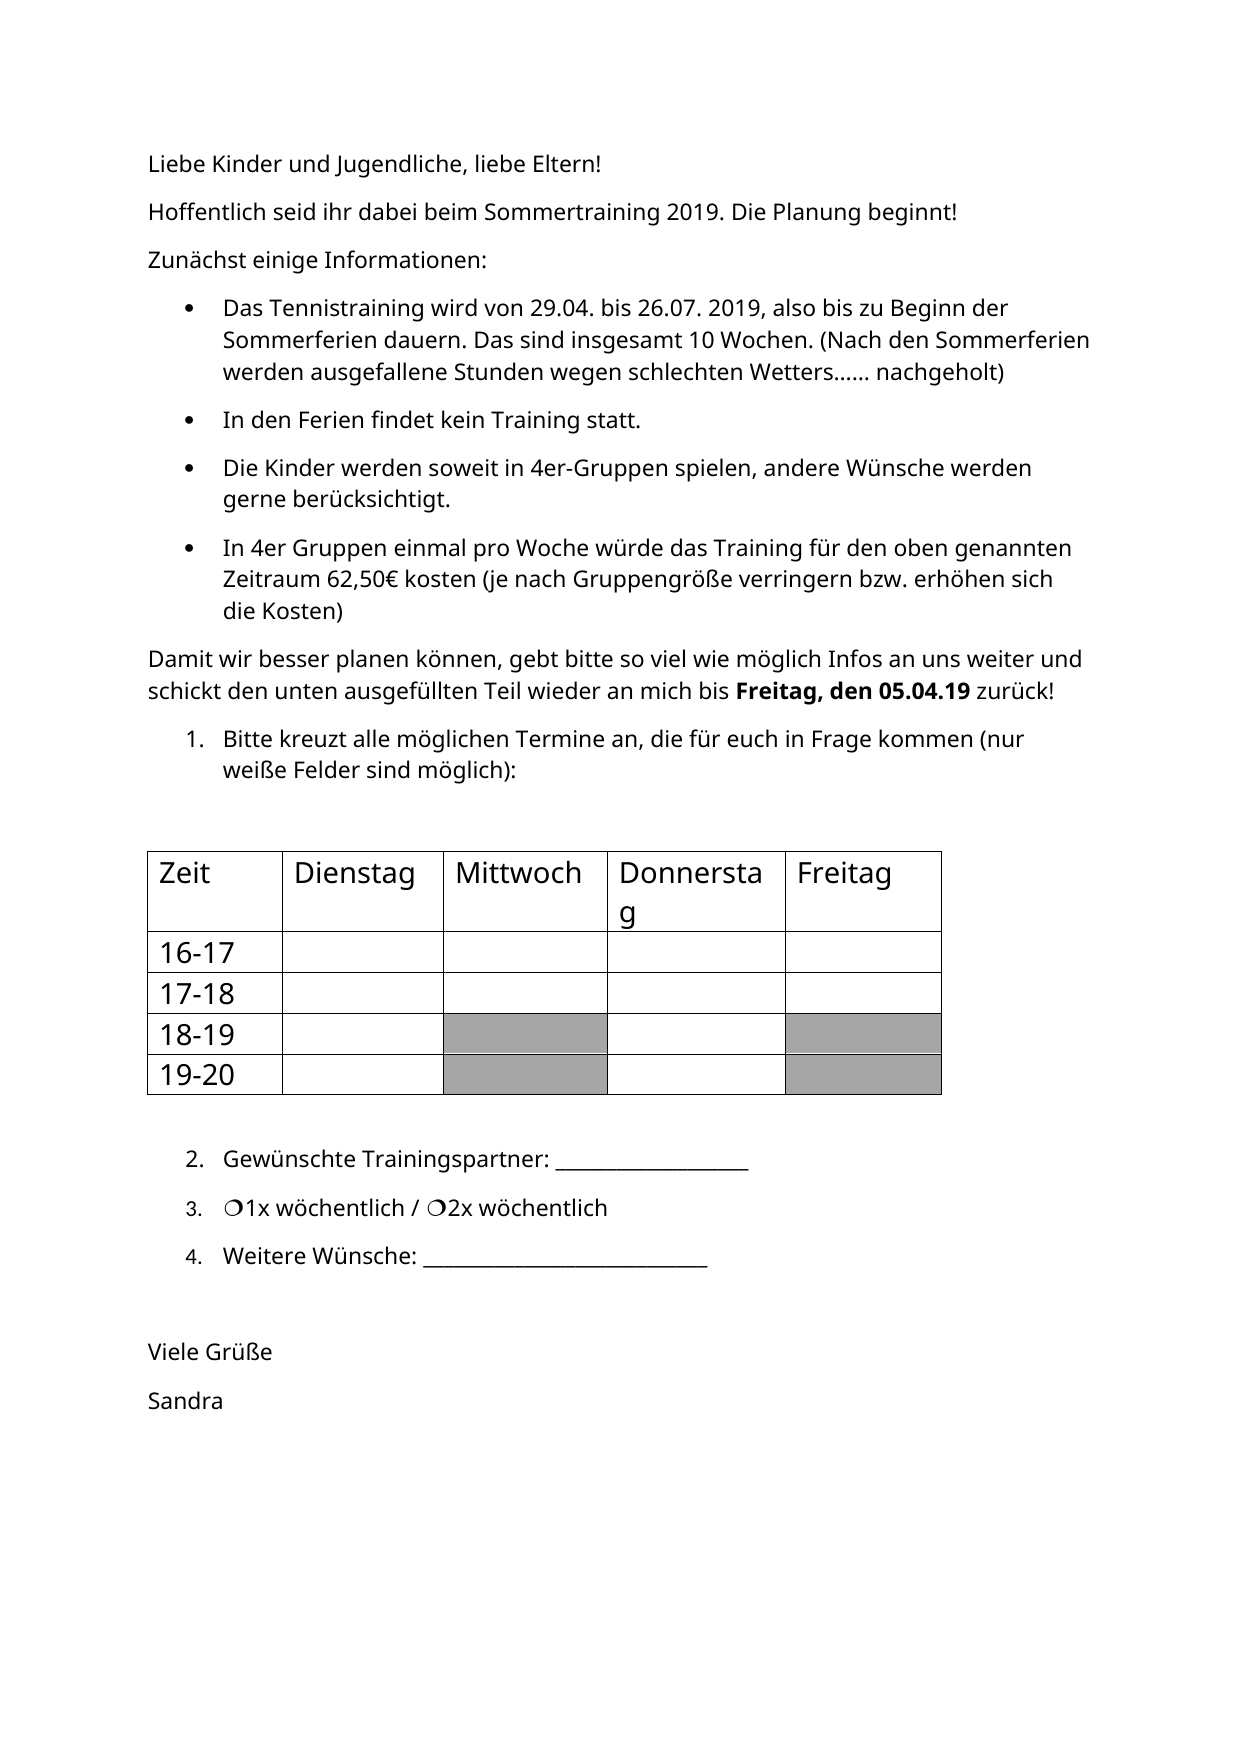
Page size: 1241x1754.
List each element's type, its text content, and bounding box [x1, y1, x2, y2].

table_cell 17-18 [148, 973, 282, 1013]
table_cell [283, 1014, 443, 1053]
list Die Kinder werden soweit in 4er-Gruppen spielen, andere Wünsche werden gerne berücksichtigt. [185, 452, 1093, 515]
table_cell [786, 973, 941, 1013]
table_cell 19-20 [148, 1055, 282, 1094]
text Sandra [148, 1384, 1093, 1416]
text Hoffentlich seid ihr dabei beim Sommertraining 2019. Die Planung beginnt! [148, 196, 1093, 227]
table_cell [786, 1014, 941, 1053]
list Gewünschte Trainingspartner: ___________________ [185, 1143, 1093, 1175]
table_cell [283, 932, 443, 972]
table_header Freitag [786, 852, 941, 931]
list In 4er Gruppen einmal pro Woche würde das Training für den oben genannten Zeitraum 62,50€ kosten (je nach Gruppengröße verringern bzw. erhöhen sich die Kosten) [185, 532, 1093, 626]
table_cell [608, 1055, 785, 1094]
table_cell [786, 1055, 941, 1094]
table_cell [444, 973, 607, 1013]
table_cell [283, 973, 443, 1013]
text Liebe Kinder und Jugendliche, liebe Eltern! [148, 148, 1093, 179]
table_header Zeit [148, 852, 282, 931]
table_cell [283, 1055, 443, 1094]
list Weitere Wünsche: ____________________________ [185, 1240, 1093, 1271]
text Viele Grüße [148, 1336, 1093, 1368]
table_cell [608, 932, 785, 972]
text Zunächst einige Informationen: [148, 244, 1093, 275]
table_cell [608, 973, 785, 1013]
table_cell [444, 1014, 607, 1053]
list Bitte kreuzt alle möglichen Termine an, die für euch in Frage kommen (nur weiße Felder sind möglich): [185, 723, 1093, 786]
table_header Mittwoch [444, 852, 607, 931]
table_cell [608, 1014, 785, 1053]
table_cell [444, 932, 607, 972]
list 1x wöchentlich / 2x wöchentlich [185, 1192, 1093, 1223]
table_header Dienstag [283, 852, 443, 931]
table_header Donnerstag [608, 852, 785, 931]
list Das Tennistraining wird von 29.04. bis 26.07. 2019, also bis zu Beginn der Sommerferien dauern. Das sind insgesamt 10 Wochen. (Nach den Sommerferien werden ausgefallene Stunden wegen schlechten Wetters…… nachgeholt) [185, 292, 1093, 387]
table_cell 18-19 [148, 1014, 282, 1053]
table_cell [786, 932, 941, 972]
list In den Ferien findet kein Training statt. [185, 404, 1093, 435]
table_cell 16-17 [148, 932, 282, 972]
text Damit wir besser planen können, gebt bitte so viel wie möglich Infos an uns weiter und schickt den unten ausgefüllten Teil wieder an mich bis Freitag, den 05.04.19 zurück! [148, 643, 1093, 706]
table_cell [444, 1055, 607, 1094]
